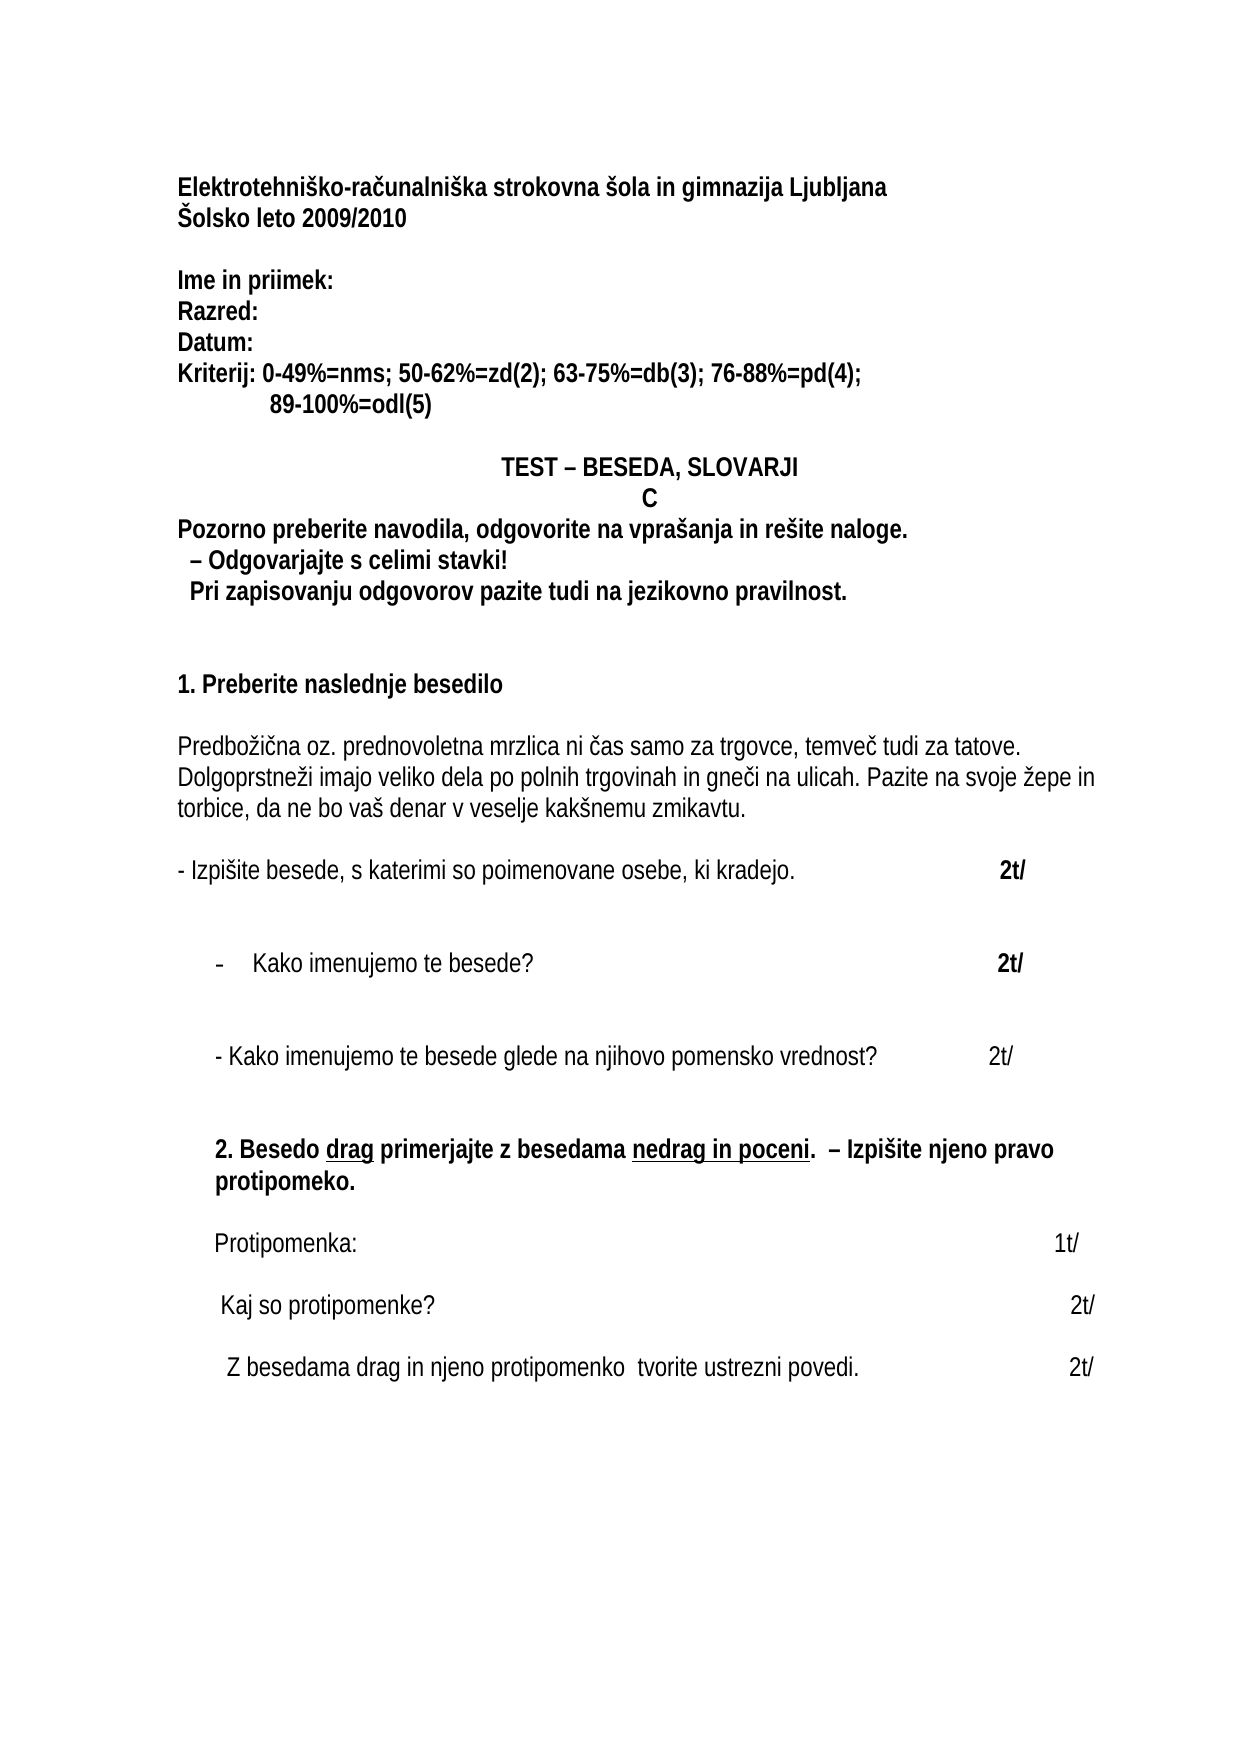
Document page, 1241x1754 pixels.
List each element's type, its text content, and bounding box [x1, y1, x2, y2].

text Pozorno preberite navodila, odgovorite na vprašanja in rešite naloge. [177, 513, 1122, 544]
text Pri zapisovanju odgovorov pazite tudi na jezikovno pravilnost. [177, 575, 1122, 606]
text Predbožična oz. prednovoletna mrzlica ni čas samo za trgovce, temveč tudi za tatove. Dolgoprstneži imajo veliko dela po polnih trgovinah in gneči na ulicah. Pazite na svoje žepe in torbice, da ne bo vaš denar v veselje kakšnemu zmikavtu. [177, 730, 1122, 823]
text Šolsko leto 2009/2010 [177, 202, 1122, 233]
list Kako imenujemo te besede? 2t/ [215, 947, 1122, 978]
text – Odgovarjajte s celimi stavki! [177, 544, 1122, 575]
text Z besedama drag in njeno protipomenko tvorite ustrezni povedi. 2t/ [177, 1351, 1122, 1382]
subtitle - Kako imenujemo te besede glede na njihovo pomensko vrednost? 2t/ [215, 1041, 1122, 1072]
text Kriterij: 0-49%=nms; 50-62%=zd(2); 63-75%=db(3); 76-88%=pd(4); [177, 357, 1122, 388]
subtitle TEST – BESEDA, SLOVARJI [177, 451, 1122, 482]
subtitle Kaj so protipomenke? 2t/ [177, 1289, 1122, 1320]
subtitle C [177, 482, 1122, 513]
text Datum: [177, 326, 1122, 357]
text 1. Preberite naslednje besedilo [177, 668, 1122, 699]
text 2. Besedo drag primerjajte z besedama nedrag in poceni. – Izpišite njeno pravo protipomeko. [215, 1134, 1122, 1196]
text - Izpišite besede, s katerimi so poimenovane osebe, ki kradejo. 2t/ [177, 854, 1122, 885]
text 89-100%=odl(5) [177, 388, 1122, 419]
text Razred: [177, 295, 1122, 326]
text Ime in priimek: [177, 264, 1122, 295]
text Protipomenka: 1t/ [177, 1227, 1122, 1258]
text Elektrotehniško-računalniška strokovna šola in gimnazija Ljubljana [177, 171, 1122, 202]
